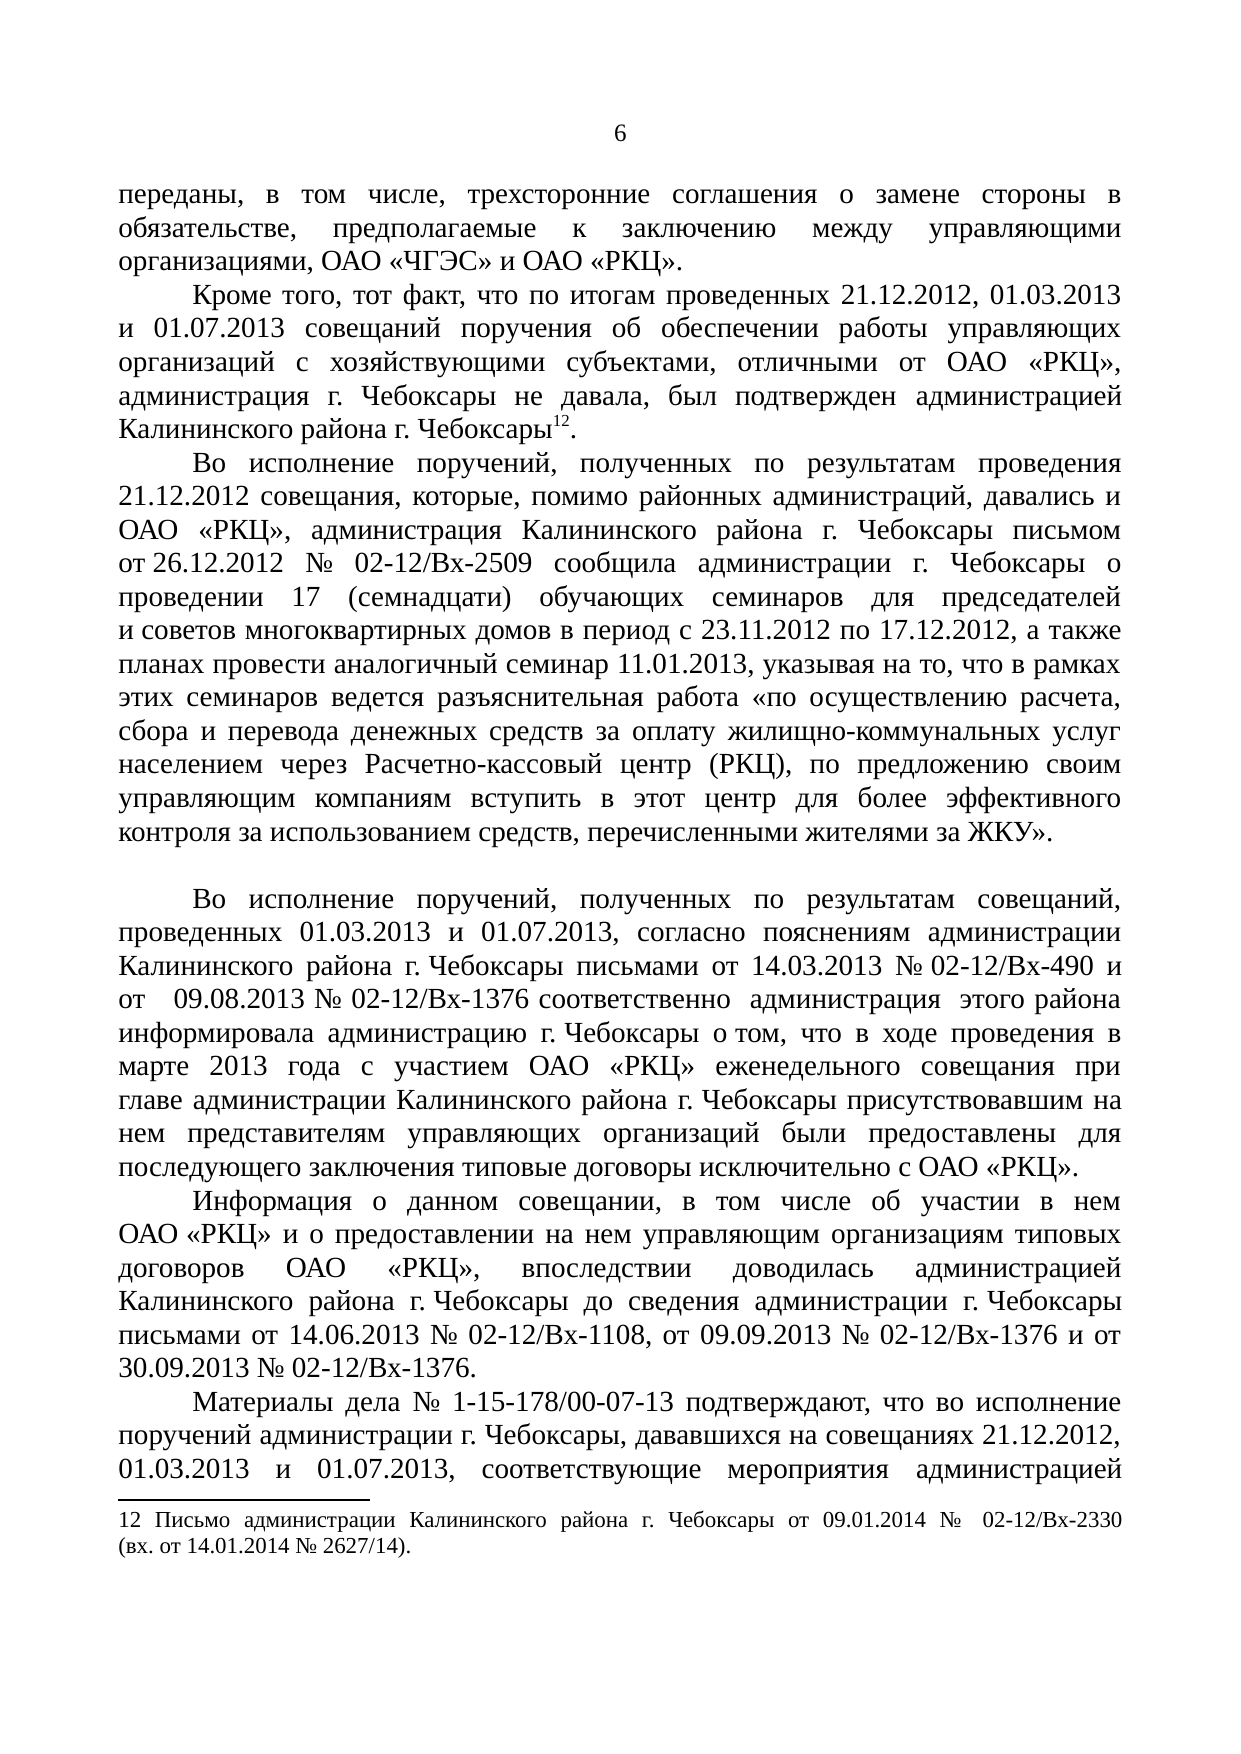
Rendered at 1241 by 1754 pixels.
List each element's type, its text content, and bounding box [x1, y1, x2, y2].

text Кроме того, тот факт, что по итогам проведенных 21.12.2012, 01.03.2013 и 01.07.2013 совещаний поручения об обеспечении работы управляющих организаций с хозяйствующими субъектами, отличными от ОАО «РКЦ», администрация г. Чебоксары не давала, был подтвержден администрацией Калининского района г. Чебоксары. [118, 277, 1122, 445]
text Письмо администрации Калининского района г. Чебоксары от 09.01.2014 № 02-12/Вх-2330 (вх. от 14.01.2014 № 2627/14). [118, 1506, 1122, 1559]
text переданы, в том числе, трехсторонние соглашения о замене стороны в обязательстве, предполагаемые к заключению между управляющими организациями, ОАО «ЧГЭС» и ОАО «РКЦ». [118, 176, 1122, 277]
text Во исполнение поручений, полученных по результатам совещаний, проведенных 01.03.2013 и 01.07.2013, согласно пояснениям администрации Калининского района г. Чебоксары письмами от 14.03.2013 № 02-12/Вх-490 и от 09.08.2013 № 02-12/Вх-1376 соответственно администрация этого района информировала администрацию г. Чебоксары о том, что в ходе проведения в марте 2013 года с участием ОАО «РКЦ» еженедельного совещания при главе администрации Калининского района г. Чебоксары присутствовавшим на нем представителям управляющих организаций были предоставлены для последующего заключения типовые договоры исключительно с ОАО «РКЦ». [118, 881, 1122, 1183]
text Материалы дела № 1-15-178/00-07-13 подтверждают, что во исполнение поручений администрации г. Чебоксары, дававшихся на совещаниях 21.12.2012, 01.03.2013 и 01.07.2013, соответствующие мероприятия администрацией [118, 1384, 1122, 1484]
text Во исполнение поручений, полученных по результатам проведения 21.12.2012 совещания, которые, помимо районных администраций, давались и ОАО «РКЦ», администрация Калининского района г. Чебоксары письмом от 26.12.2012 № 02-12/Вх-2509 сообщила администрации г. Чебоксары о проведении 17 (семнадцати) обучающих семинаров для председателей и советов многоквартирных домов в период с 23.11.2012 по 17.12.2012, а также планах провести аналогичный семинар 11.01.2013, указывая на то, что в рамках этих семинаров ведется разъяснительная работа «по осуществлению расчета, сбора и перевода денежных средств за оплату жилищно-коммунальных услуг населением через Расчетно-кассовый центр (РКЦ), по предложению своим управляющим компаниям вступить в этот центр для более эффективного контроля за использованием средств, перечисленными жителями за ЖКУ». [118, 445, 1122, 847]
text Информация о данном совещании, в том числе об участии в нем ОАО «РКЦ» и о предоставлении на нем управляющим организациям типовых договоров ОАО «РКЦ», впоследствии доводилась администрацией Калининского района г. Чебоксары до сведения администрации г. Чебоксары письмами от 14.06.2013 № 02-12/Вх-1108, от 09.09.2013 № 02-12/Вх-1376 и от 30.09.2013 № 02-12/Вх-1376. [118, 1183, 1122, 1384]
